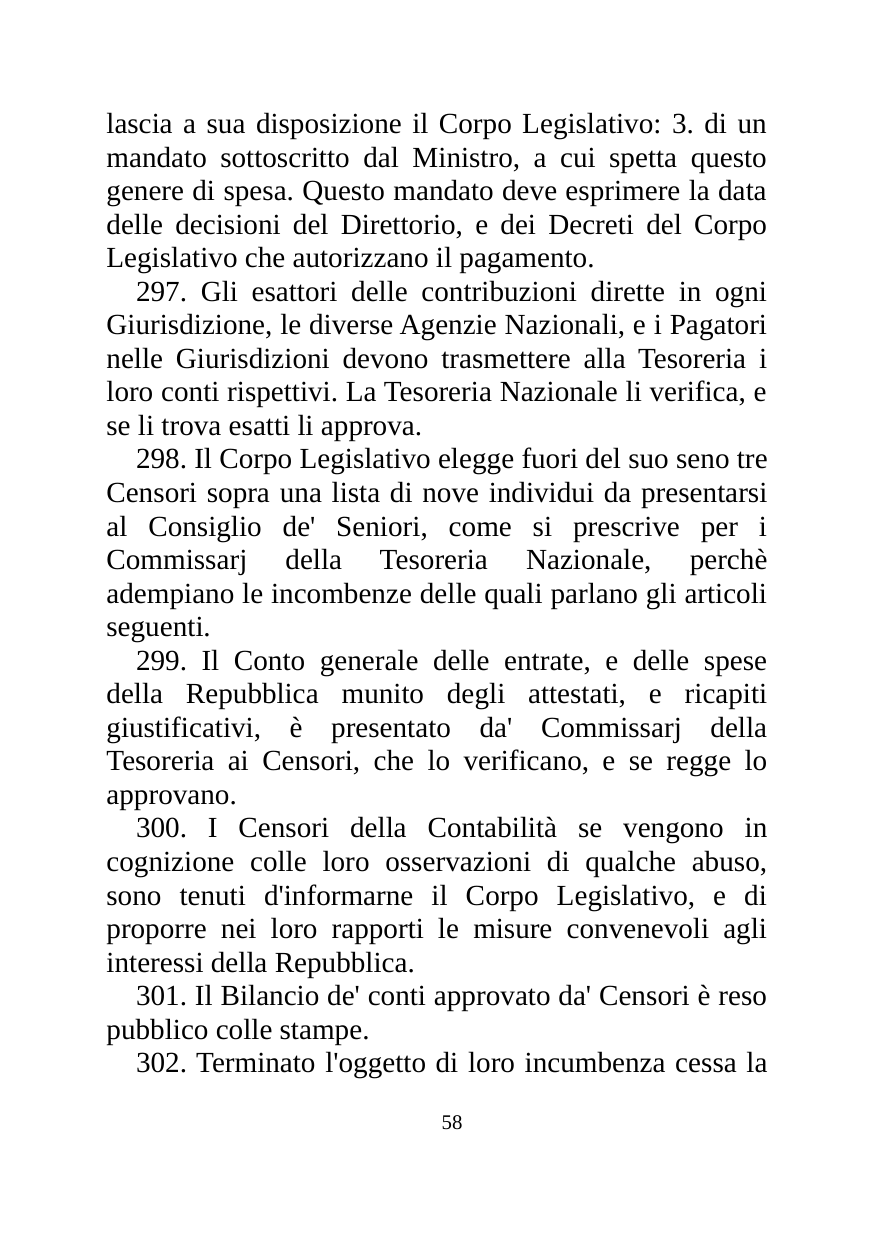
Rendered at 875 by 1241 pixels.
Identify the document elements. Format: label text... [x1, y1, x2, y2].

text 301. Il Bilancio de' conti approvato da' Censori è reso pubblico colle stampe. [106, 978, 768, 1045]
text 297. Gli esattori delle contribuzioni dirette in ogni Giurisdizione, le diverse Agenzie Nazionali, e i Pagatori nelle Giurisdizioni devono trasmettere alla Tesoreria i loro conti rispettivi. La Tesoreria Nazionale li verifica, e se li trova esatti li approva. [106, 274, 768, 442]
text lascia a sua disposizione il Corpo Legislativo: 3. di un mandato sottoscritto dal Ministro, a cui spetta questo genere di spesa. Questo mandato deve esprimere la data delle decisioni del Direttorio, e dei Decreti del Corpo Legislativo che autorizzano il pagamento. [106, 106, 768, 274]
text 299. Il Conto generale delle entrate, e delle spese della Repubblica munito degli attestati, e ricapiti giustificativi, è presentato da' Commissarj della Tesoreria ai Censori, che lo verificano, e se regge lo approvano. [106, 643, 768, 811]
text 302. Terminato l'oggetto di loro incumbenza cessa la [106, 1045, 768, 1079]
text 298. Il Corpo Legislativo elegge fuori del suo seno tre Censori sopra una lista di nove individui da presentarsi al Consiglio de' Seniori, come si prescrive per i Commissarj della Tesoreria Nazionale, perchè adempiano le incombenze delle quali parlano gli articoli seguenti. [106, 442, 768, 643]
text 300. I Censori della Contabilità se vengono in cognizione colle loro osservazioni di qualche abuso, sono tenuti d'informarne il Corpo Legislativo, e di proporre nei loro rapporti le misure convenevoli agli interessi della Repubblica. [106, 811, 768, 978]
